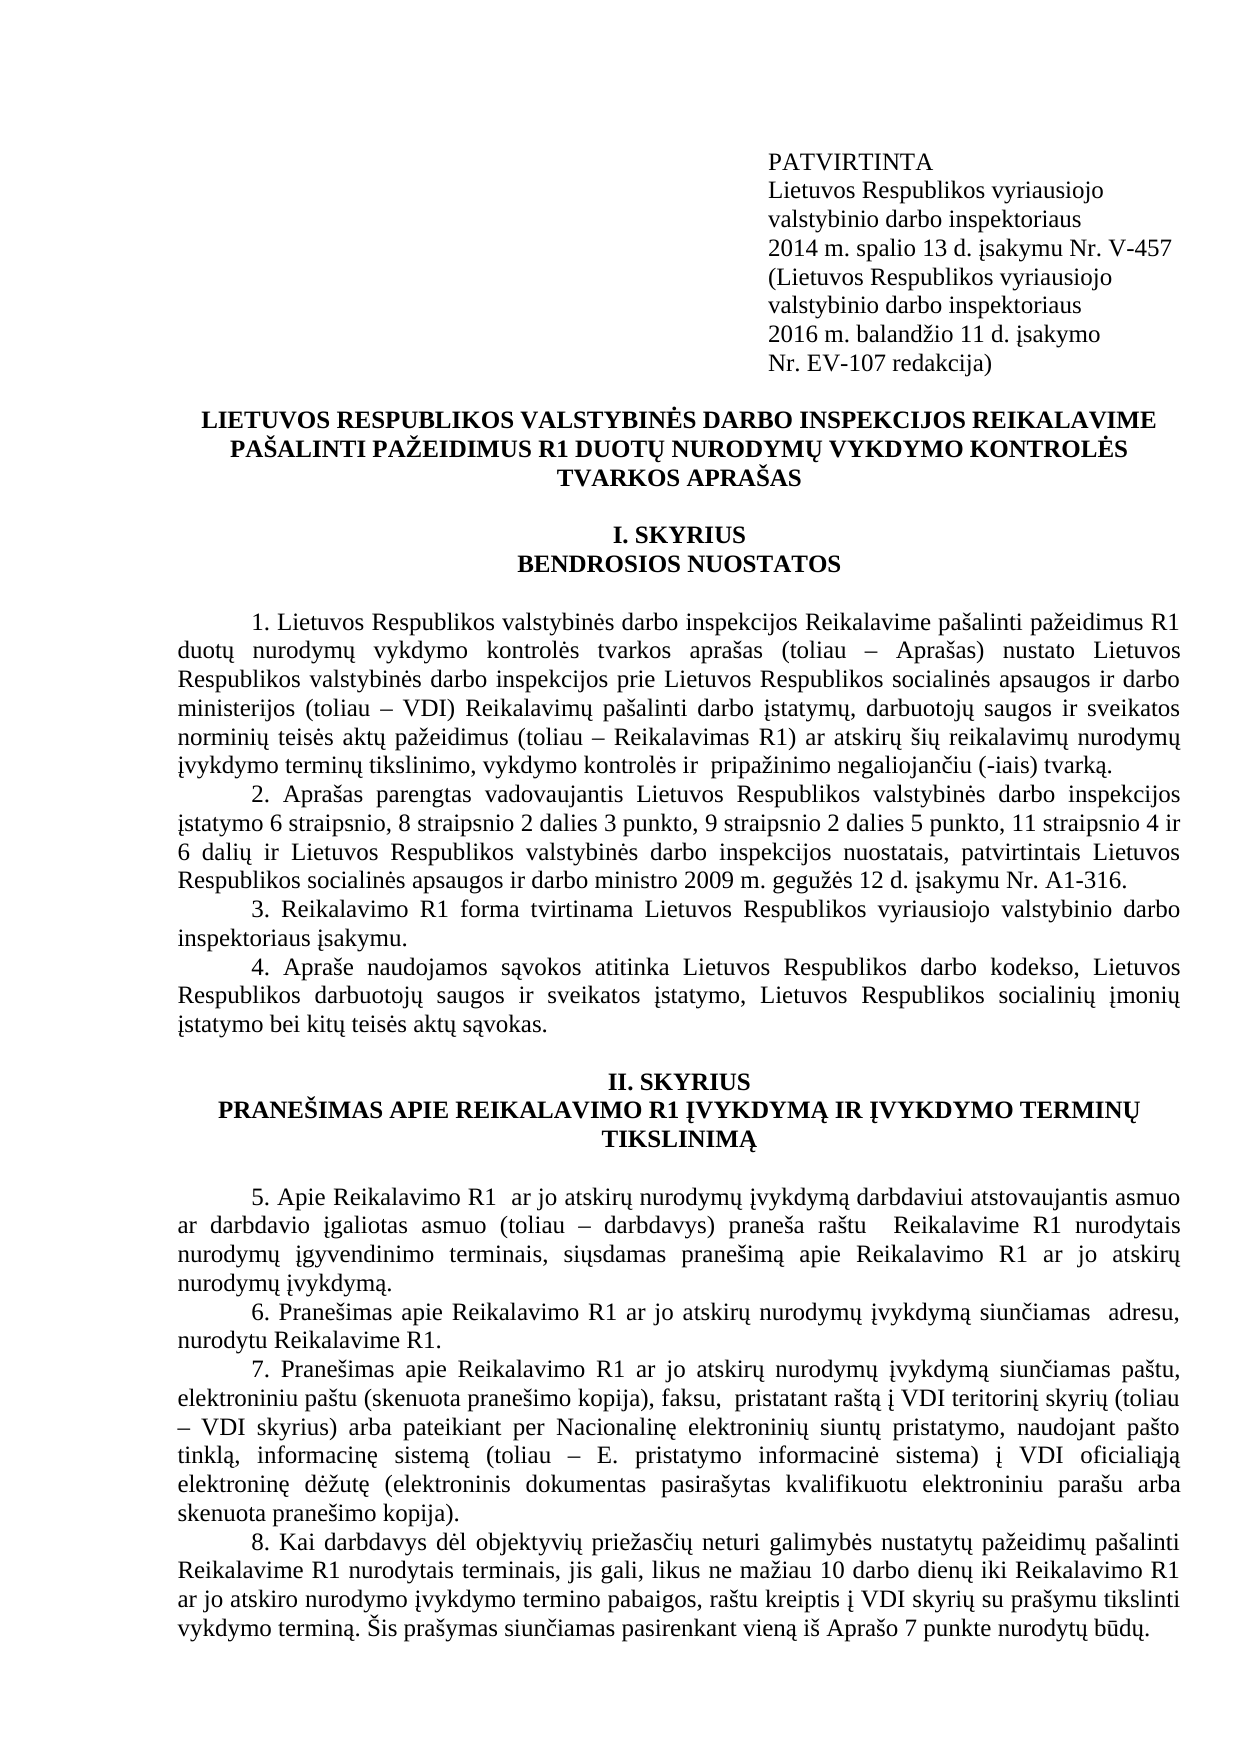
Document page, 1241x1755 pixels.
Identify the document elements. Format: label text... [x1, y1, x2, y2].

text 4. Apraše naudojamos sąvokos atitinka Lietuvos Respublikos darbo kodekso, Lietuvos Respublikos darbuotojų saugos ir sveikatos įstatymo, Lietuvos Respublikos socialinių įmonių įstatymo bei kitų teisės aktų sąvokas. [177, 952, 1181, 1038]
text 8. Kai darbdavys dėl objektyvių priežasčių neturi galimybės nustatytų pažeidimų pašalinti Reikalavime R1 nurodytais terminais, jis gali, likus ne mažiau 10 darbo dienų iki Reikalavimo R1 ar jo atskiro nurodymo įvykdymo termino pabaigos, raštu kreiptis į VDI skyrių su prašymu tikslinti vykdymo terminą. Šis prašymas siunčiamas pasirenkant vieną iš Aprašo 7 punkte nurodytų būdų. [177, 1527, 1181, 1642]
text LIETUVOS RESPUBLIKOS VALSTYBINĖS DARBO INSPEKCIJOS REIKALAVIME PAŠALINTI PAŽEIDIMUS R1 DUOTŲ NURODYMŲ VYKDYMO KONTROLĖS TVARKOS APRAŠAS [177, 406, 1181, 492]
text PRANEŠIMAS APIE REIKALAVIMO R1 ĮVYKDYMĄ IR ĮVYKDYMO TERMINŲ TIKSLINIMĄ [177, 1096, 1181, 1153]
text 5. Apie Reikalavimo R1 ar jo atskirų nurodymų įvykdymą darbdaviui atstovaujantis asmuo ar darbdavio įgaliotas asmuo (toliau – darbdavys) praneša raštu Reikalavime R1 nurodytais nurodymų įgyvendinimo terminais, siųsdamas pranešimą apie Reikalavimo R1 ar jo atskirų nurodymų įvykdymą. [177, 1182, 1181, 1297]
text PATVIRTINTA [768, 147, 1181, 176]
text 2016 m. balandžio 11 d. įsakymo [768, 319, 1181, 348]
text 3. Reikalavimo R1 forma tvirtinama Lietuvos Respublikos vyriausiojo valstybinio darbo inspektoriaus įsakymu. [177, 894, 1181, 952]
text Nr. EV-107 redakcija) [768, 348, 1181, 377]
text 2014 m. spalio 13 d. įsakymu Nr. V-457 [768, 233, 1181, 262]
text BENDROSIOS NUOSTATOS [177, 549, 1181, 578]
text II. SKYRIUS [177, 1067, 1181, 1096]
text (Lietuvos Respublikos vyriausiojo valstybinio darbo inspektoriaus [768, 262, 1181, 319]
text 6. Pranešimas apie Reikalavimo R1 ar jo atskirų nurodymų įvykdymą siunčiamas adresu, nurodytu Reikalavime R1. [177, 1297, 1181, 1354]
text 1. Lietuvos Respublikos valstybinės darbo inspekcijos Reikalavime pašalinti pažeidimus R1 duotų nurodymų vykdymo kontrolės tvarkos aprašas (toliau – Aprašas) nustato Lietuvos Respublikos valstybinės darbo inspekcijos prie Lietuvos Respublikos socialinės apsaugos ir darbo ministerijos (toliau – VDI) Reikalavimų pašalinti darbo įstatymų, darbuotojų saugos ir sveikatos norminių teisės aktų pažeidimus (toliau – Reikalavimas R1) ar atskirų šių reikalavimų nurodymų įvykdymo terminų tikslinimo, vykdymo kontrolės ir pripažinimo negaliojančiu (-iais) tvarką. [177, 607, 1181, 779]
text Lietuvos Respublikos vyriausiojo valstybinio darbo inspektoriaus [768, 176, 1181, 233]
text I. SKYRIUS [177, 521, 1181, 549]
text 7. Pranešimas apie Reikalavimo R1 ar jo atskirų nurodymų įvykdymą siunčiamas paštu, elektroniniu paštu (skenuota pranešimo kopija), faksu, pristatant raštą į VDI teritorinį skyrių (toliau – VDI skyrius) arba pateikiant per Nacionalinę elektroninių siuntų pristatymo, naudojant pašto tinklą, informacinę sistemą (toliau – E. pristatymo informacinė sistema) į VDI oficialiąją elektroninę dėžutę (elektroninis dokumentas pasirašytas kvalifikuotu elektroniniu parašu arba skenuota pranešimo kopija). [177, 1354, 1181, 1527]
text 2. Aprašas parengtas vadovaujantis Lietuvos Respublikos valstybinės darbo inspekcijos įstatymo 6 straipsnio, 8 straipsnio 2 dalies 3 punkto, 9 straipsnio 2 dalies 5 punkto, 11 straipsnio 4 ir 6 dalių ir Lietuvos Respublikos valstybinės darbo inspekcijos nuostatais, patvirtintais Lietuvos Respublikos socialinės apsaugos ir darbo ministro 2009 m. gegužės 12 d. įsakymu Nr. A1-316. [177, 779, 1181, 894]
